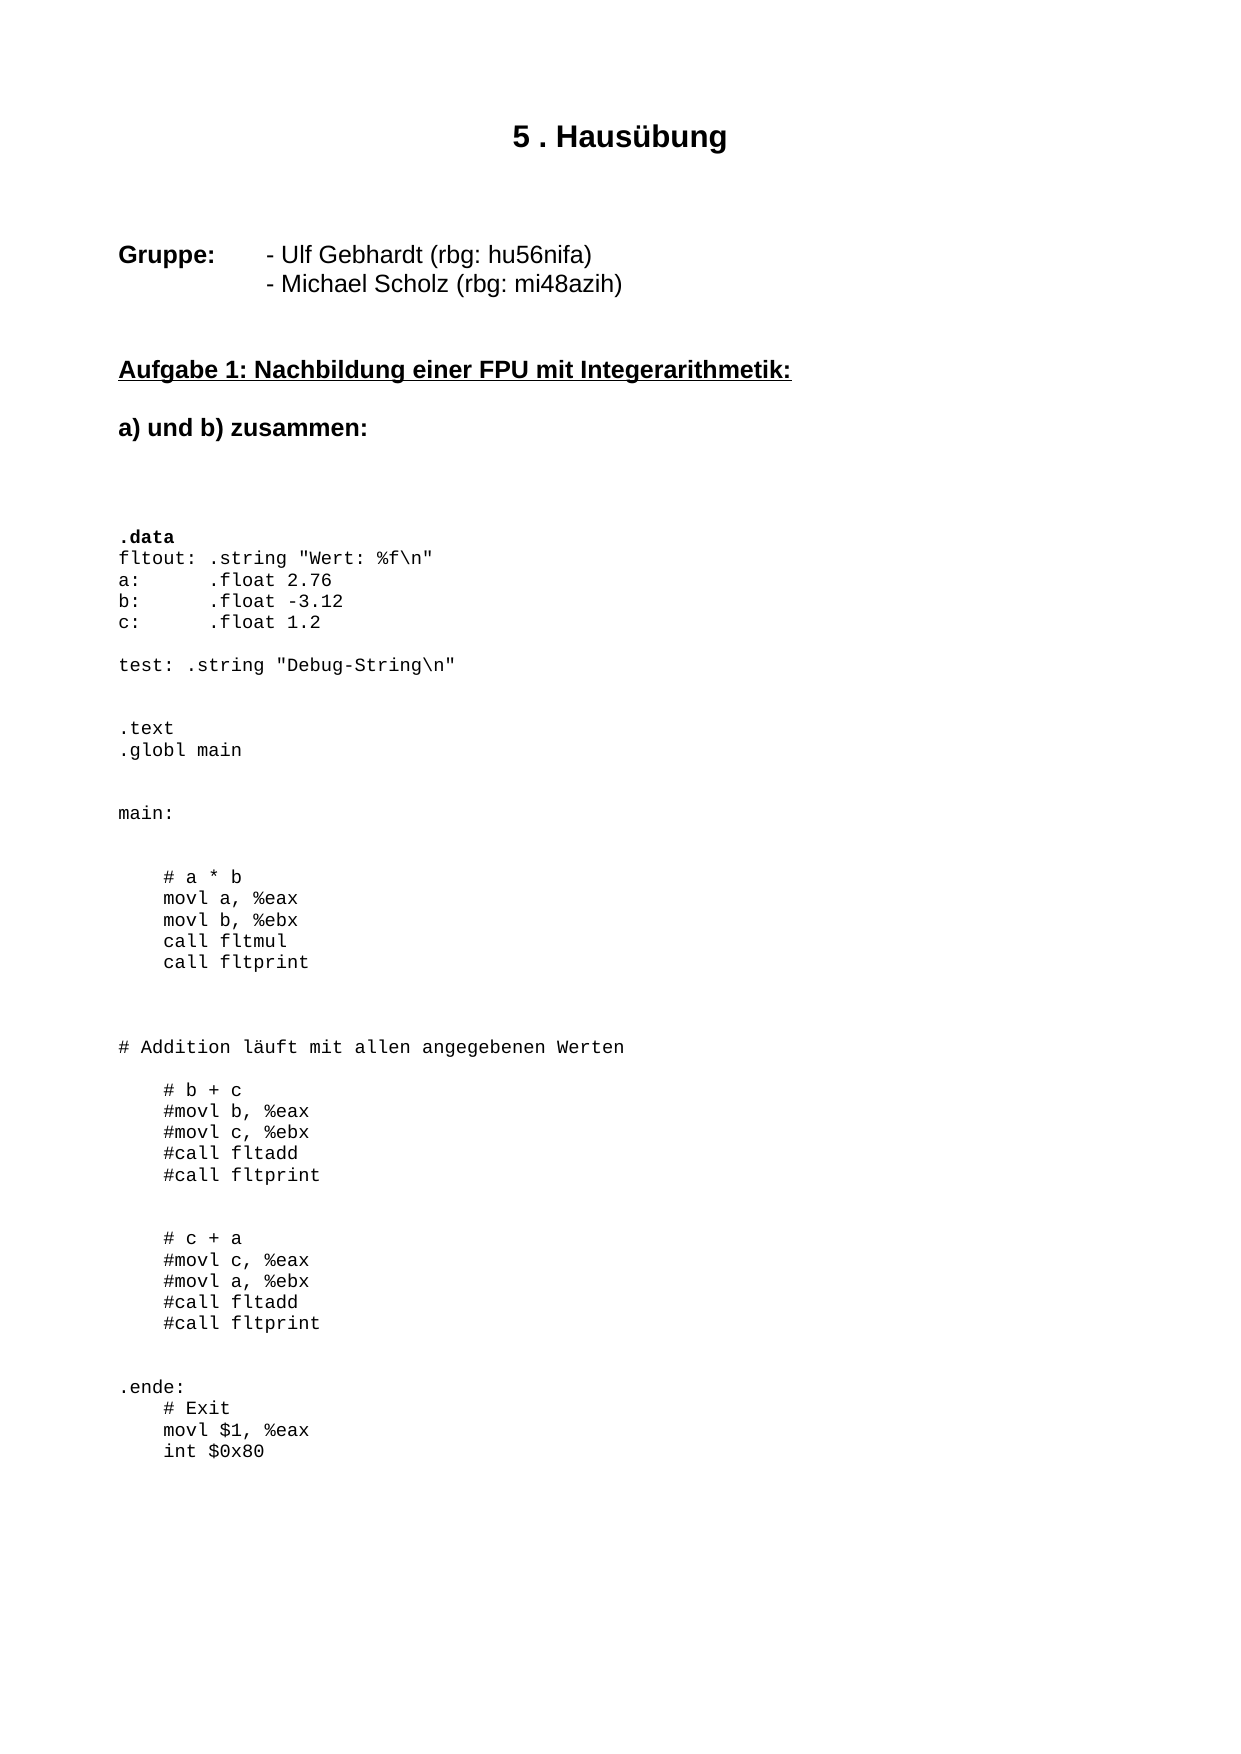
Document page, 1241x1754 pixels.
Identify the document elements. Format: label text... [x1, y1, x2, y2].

text #movl a, %ebx [118, 1272, 1122, 1293]
text #movl c, %ebx [118, 1123, 1122, 1144]
text int $0x80 [118, 1442, 1122, 1463]
text movl a, %eax [118, 889, 1122, 910]
text a: .float 2.76 [118, 570, 1122, 592]
text Aufgabe 1: Nachbildung einer FPU mit Integerarithmetik: [118, 355, 1122, 384]
text .ende: [118, 1378, 1122, 1399]
text c: .float 1.2 [118, 613, 1122, 634]
text #call fltadd [118, 1144, 1122, 1165]
text b: .float -3.12 [118, 592, 1122, 613]
text #movl c, %eax [118, 1250, 1122, 1272]
text fltout: .string "Wert: %f\n" [118, 549, 1122, 570]
text #movl b, %eax [118, 1102, 1122, 1123]
text .data [118, 528, 1122, 549]
text 5 . Hausübung [118, 118, 1122, 154]
text main: [118, 804, 1122, 825]
text # b + c [118, 1080, 1122, 1102]
text # Addition läuft mit allen angegebenen Werten [118, 1038, 1122, 1059]
text # Exit [118, 1399, 1122, 1420]
text #call fltprint [118, 1314, 1122, 1335]
text call fltprint [118, 953, 1122, 974]
text .globl main [118, 740, 1122, 762]
text #call fltadd [118, 1293, 1122, 1314]
text - Michael Scholz (rbg: mi48azih) [118, 269, 1122, 298]
text a) und b) zusammen: [118, 413, 1122, 442]
text call fltmul [118, 932, 1122, 953]
text # c + a [118, 1229, 1122, 1250]
text #call fltprint [118, 1165, 1122, 1187]
text movl $1, %eax [118, 1420, 1122, 1442]
text test: .string "Debug-String\n" [118, 655, 1122, 677]
text # a * b [118, 868, 1122, 889]
text .text [118, 719, 1122, 740]
text Gruppe: - Ulf Gebhardt (rbg: hu56nifa) [118, 240, 1122, 269]
text movl b, %ebx [118, 910, 1122, 932]
